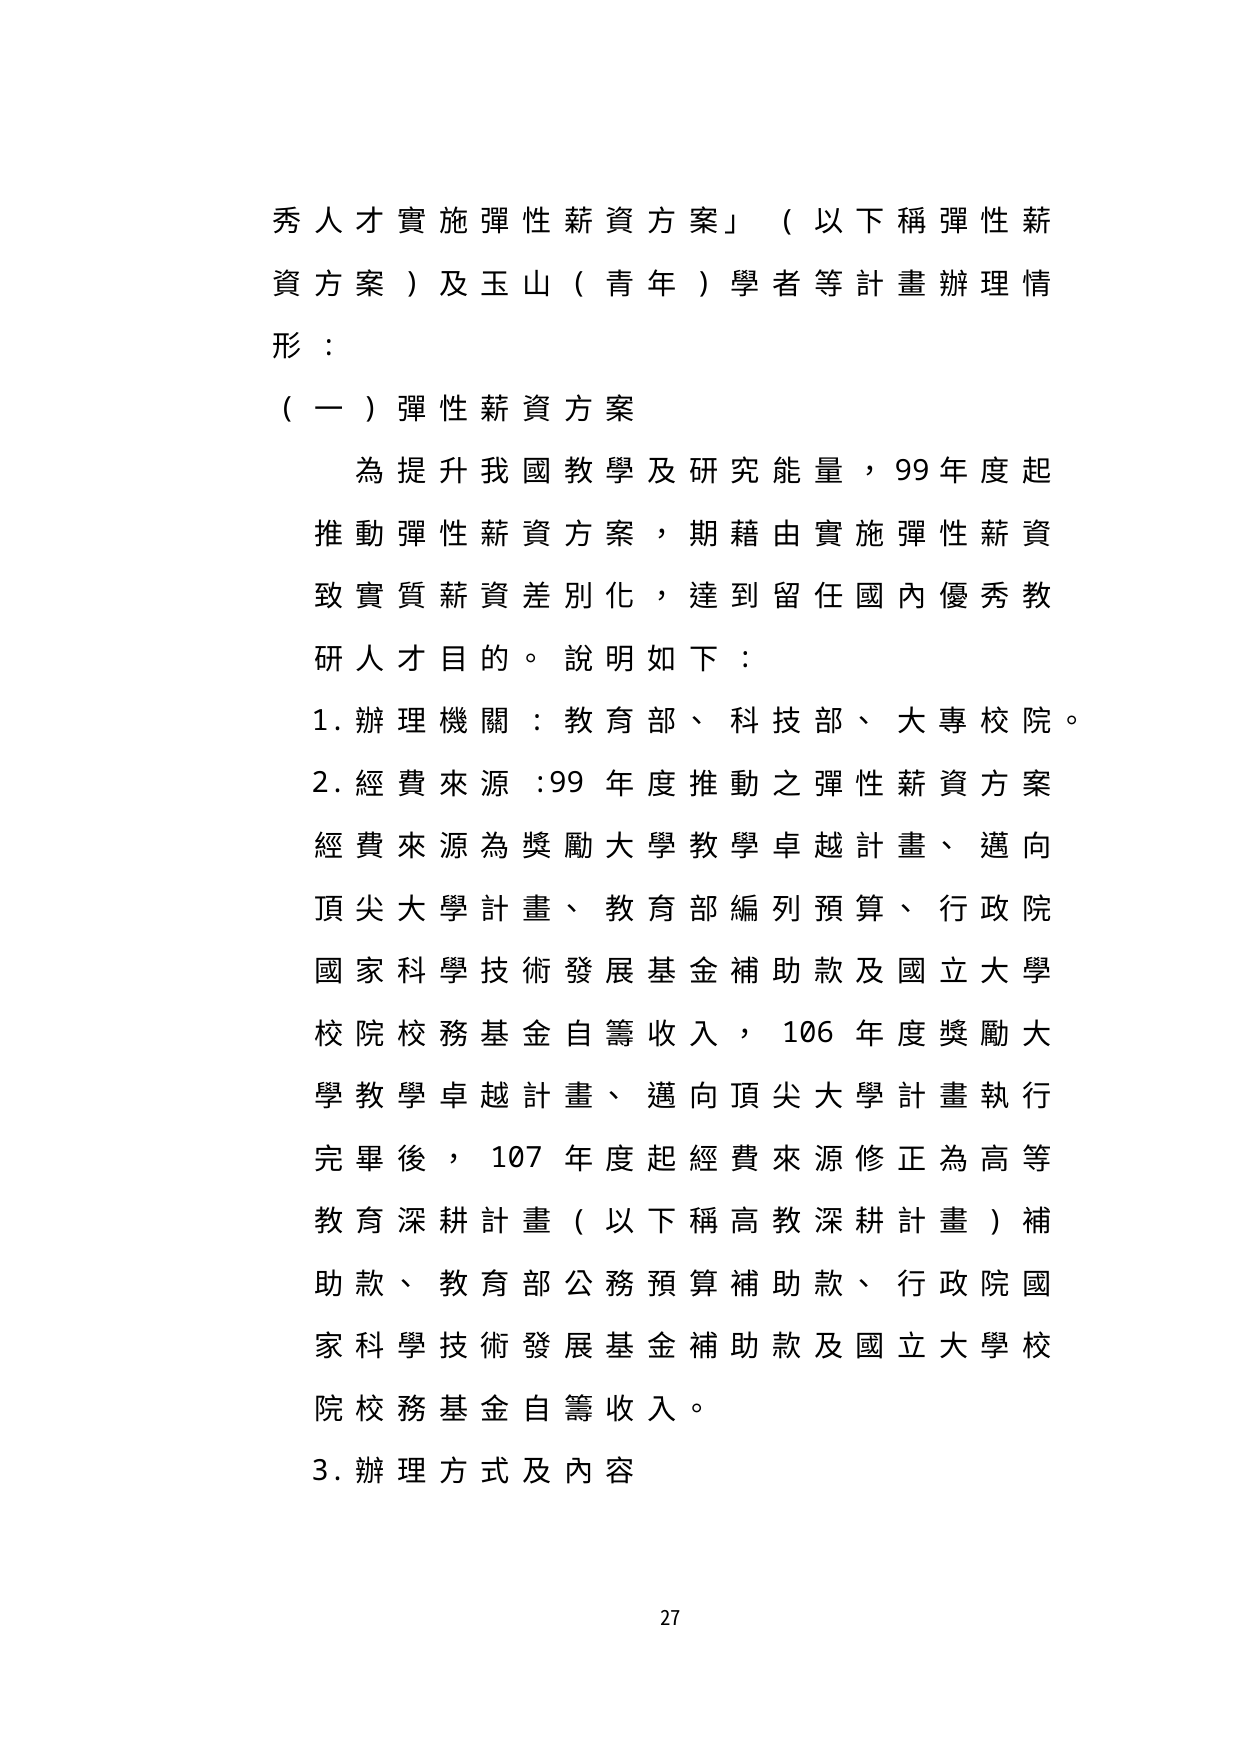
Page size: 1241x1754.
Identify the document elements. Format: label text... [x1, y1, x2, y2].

text 為提升我國教學及研究能量，99年度起推動彈性薪資方案，期藉由實施彈性薪資致實質薪資差別化，達到留任國內優秀教研人才目的。說明如下: [271, 427, 1058, 677]
text 秀人才實施彈性薪資方案」(以下稱彈性薪資方案)及玉山(青年)學者等計畫辦理情形: [242, 177, 1058, 365]
text 3.辦理方式及內容 [271, 1427, 1058, 1490]
text 1.辦理機關:教育部、科技部、大專校院。 [271, 677, 1058, 740]
text (一)彈性薪資方案 [242, 365, 1058, 427]
text 2.經費來源:99年度推動之彈性薪資方案經費來源為獎勵大學教學卓越計畫、邁向頂尖大學計畫、教育部編列預算、行政院國家科學技術發展基金補助款及國立大學校院校務基金自籌收入，106年度獎勵大學教學卓越計畫、邁向頂尖大學計畫執行完畢後，107年度起經費來源修正為高等教育深耕計畫(以下稱高教深耕計畫)補助款、教育部公務預算補助款、行政院國家科學技術發展基金補助款及國立大學校院校務基金自籌收入。 [271, 740, 1058, 1427]
